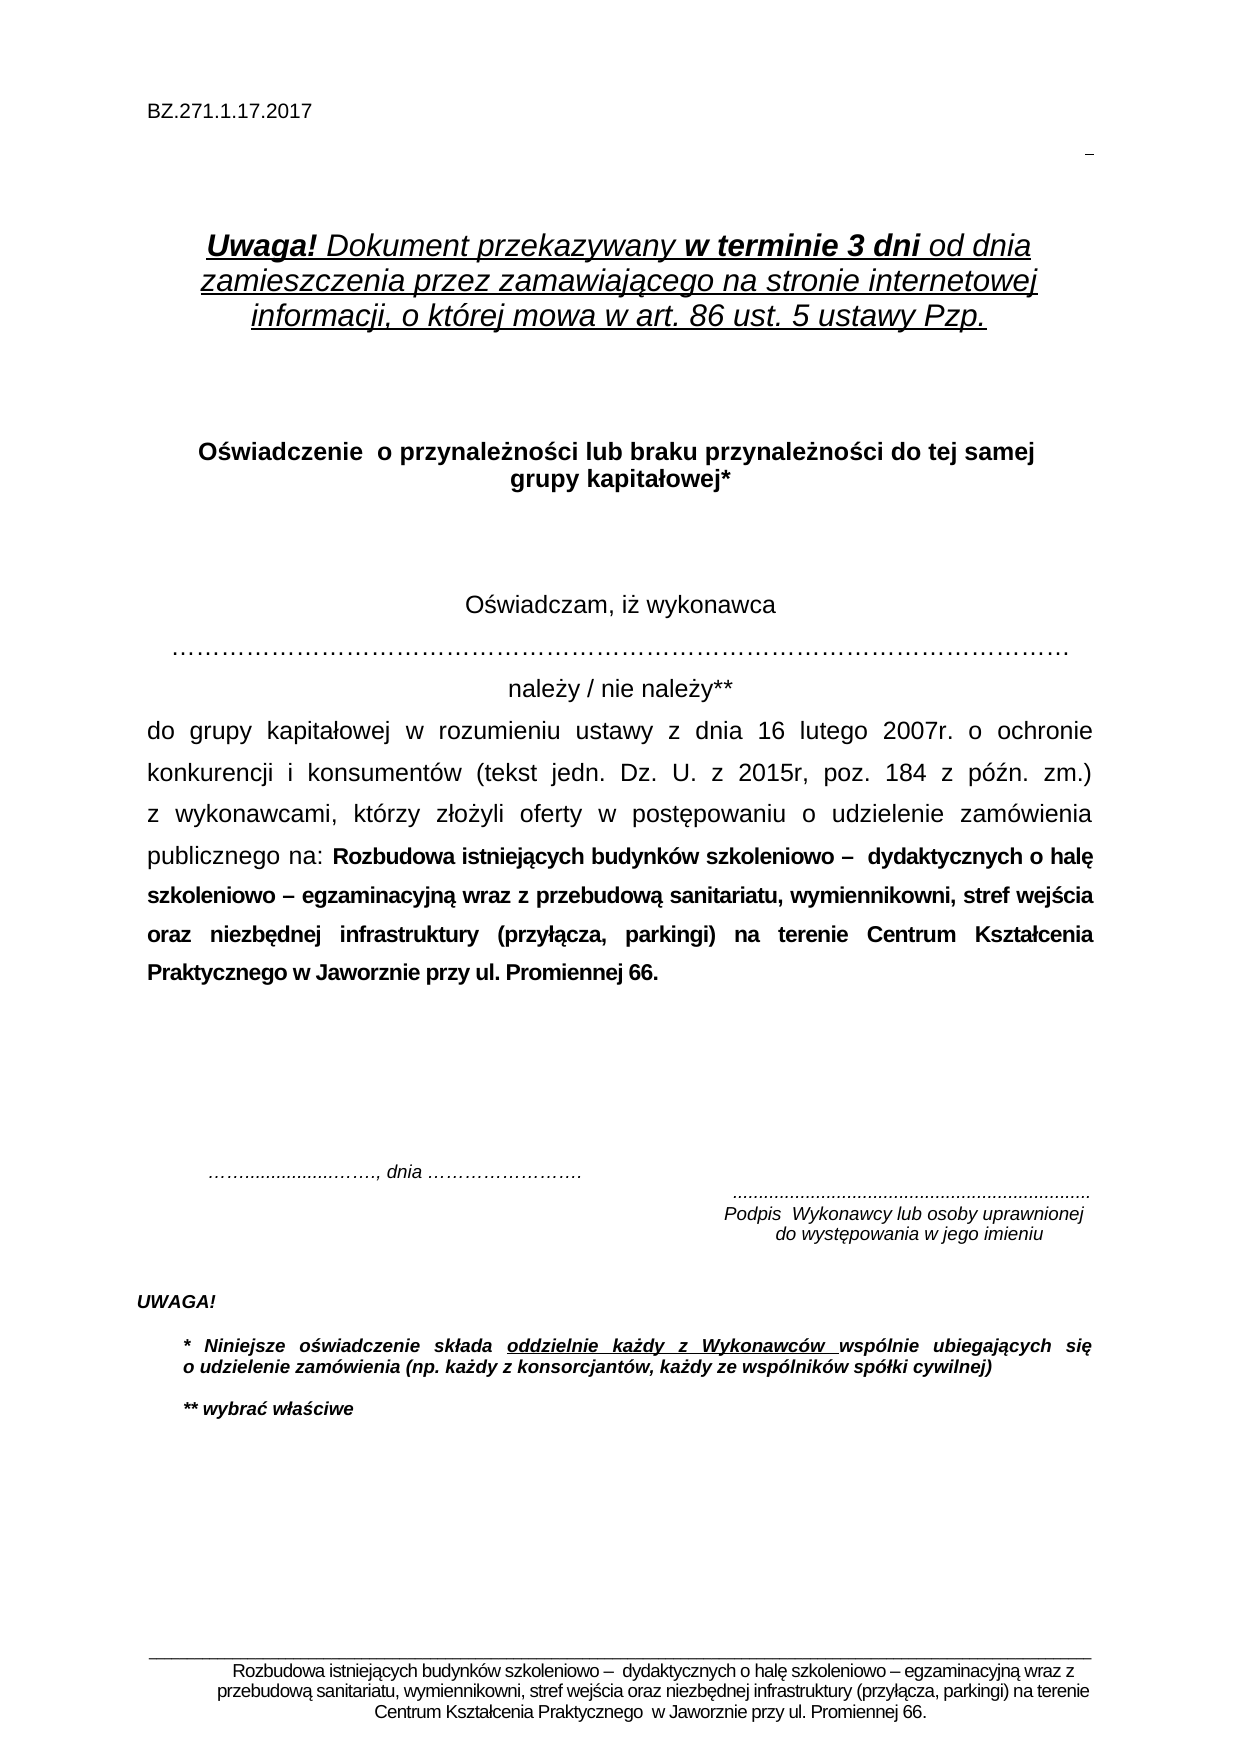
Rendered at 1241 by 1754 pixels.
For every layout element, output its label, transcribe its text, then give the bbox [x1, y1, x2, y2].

text grupy kapitałowej* [147, 465, 1094, 493]
text ** wybrać właściwe [183, 1398, 1094, 1419]
text …….................……., dnia ……………………. ..................................................................... [147, 1161, 1094, 1203]
text * Niniejsze oświadczenie składa oddzielnie każdy z Wykonawców wspólnie ubiegających się o udzielenie zamówienia (np. każdy z konsorcjantów, każdy ze wspólników spółki cywilnej) [183, 1335, 1094, 1377]
text do grupy kapitałowej w rozumieniu ustawy z dnia 16 lutego 2007r. o ochronie konkurencji i konsumentów (tekst jedn. Dz. U. z 2015r, poz. 184 z późn. zm.) z wykonawcami, którzy złożyli oferty w postępowaniu o udzielenie zamówienia publicznego na: Rozbudowa istniejących budynków szkoleniowo – dydaktycznych o halę szkoleniowo – egzaminacyjną wraz z przebudową sanitariatu, wymiennikowni, stref wejścia oraz niezbędnej infrastruktury (przyłącza, parkingi) na terenie Centrum Kształcenia Praktycznego w Jaworznie przy ul. Promiennej 66. [147, 716, 1094, 985]
text Oświadczenie o przynależności lub braku przynależności do tej samej [147, 437, 1094, 465]
text Podpis Wykonawcy lub osoby uprawnionej do występowania w jego imieniu [147, 1203, 1094, 1245]
text UWAGA! [73, 1291, 1094, 1312]
text Uwaga! Dokument przekazywany w terminie 3 dni od dnia zamieszczenia przez zamawiającego na stronie internetowej informacji, o której mowa w art. 86 ust. 5 ustawy Pzp. [147, 228, 1094, 333]
text Oświadczam, iż wykonawca ………………………………………………………………………………………………należy / nie należy** [147, 591, 1094, 702]
